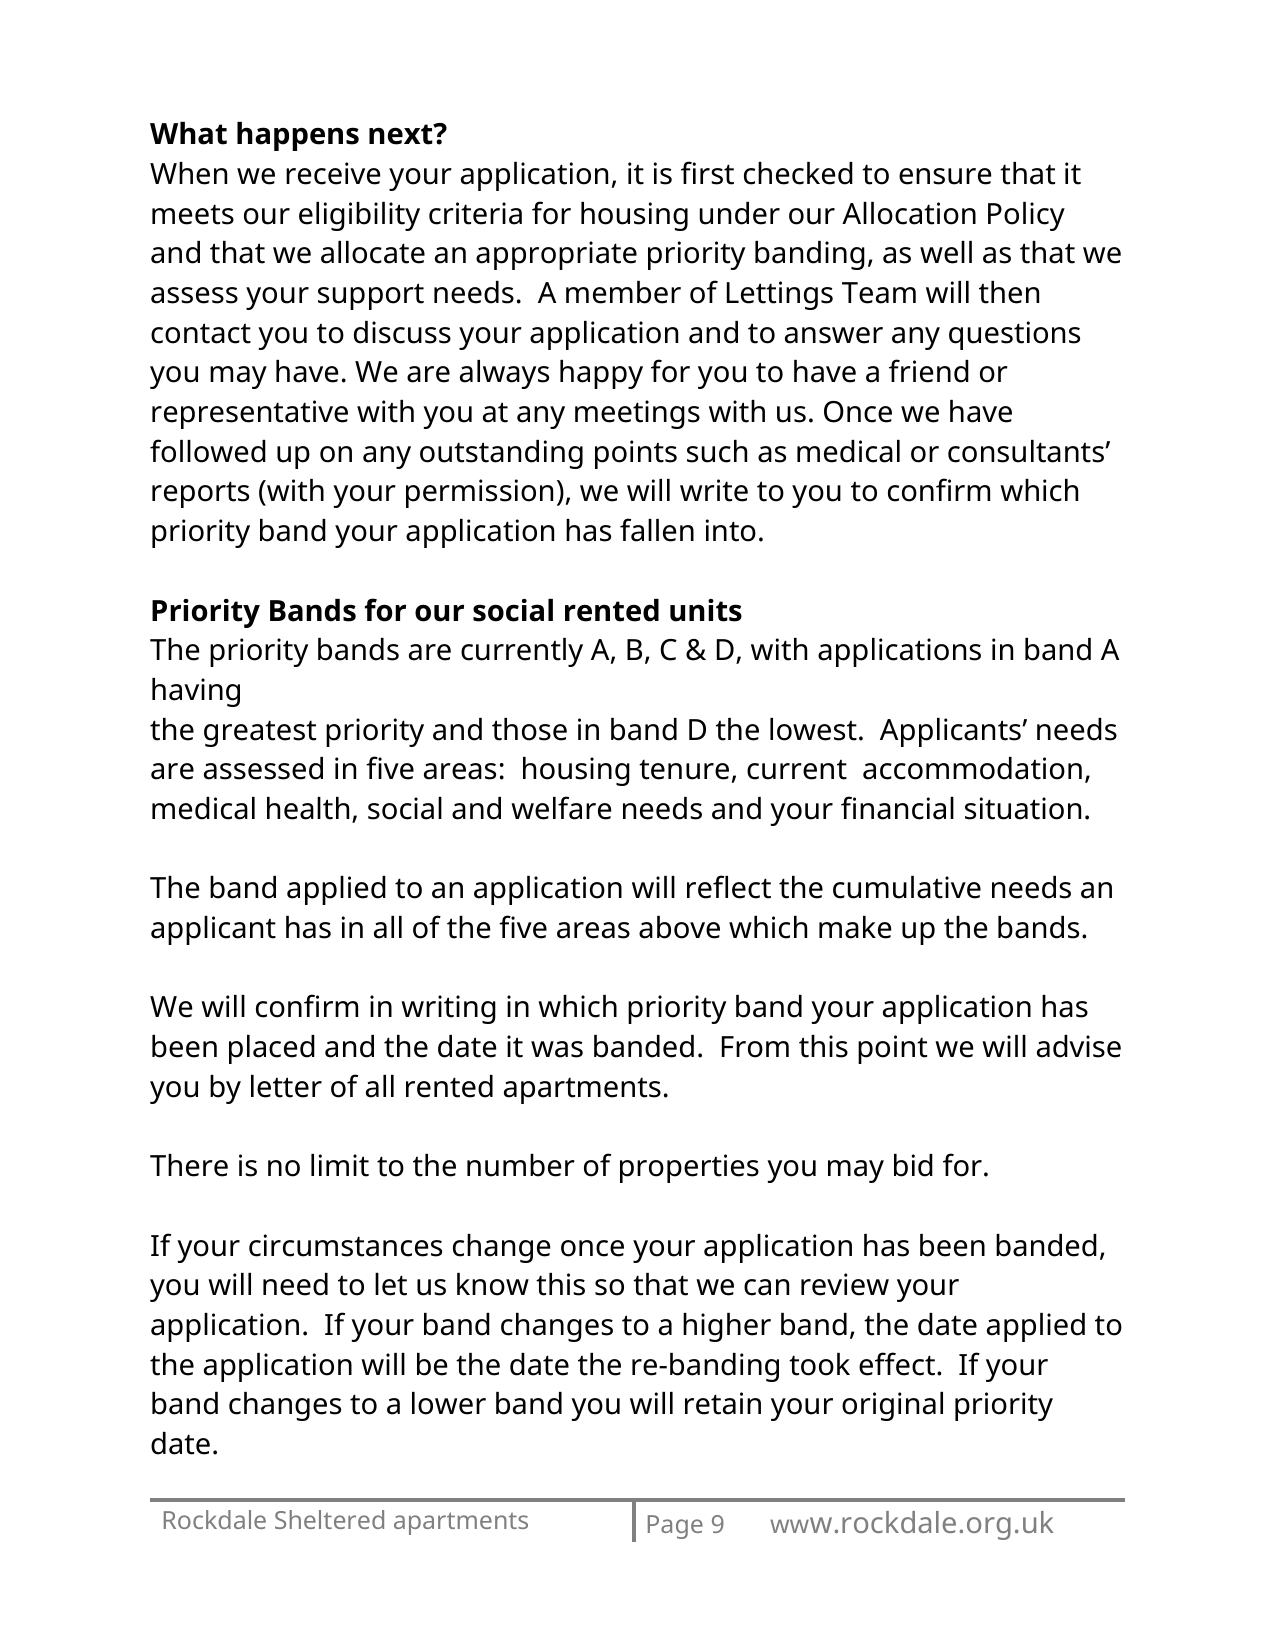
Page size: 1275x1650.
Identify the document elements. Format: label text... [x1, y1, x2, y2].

text We will confirm in writing in which priority band your application has been placed and the date it was banded. From this point we will advise you by letter of all rented apartments. [150, 987, 1125, 1106]
text The band applied to an application will reflect the cumulative needs an applicant has in all of the five areas above which make up the bands. [150, 868, 1125, 947]
text When we receive your application, it is first checked to ensure that it meets our eligibility criteria for housing under our Allocation Policy and that we allocate an appropriate priority banding, as well as that we assess your support needs. A member of Lettings Team will then contact you to discuss your application and to answer any questions you may have. We are always happy for you to have a friend or representative with you at any meetings with us. Once we have followed up on any outstanding points such as medical or consultants’ reports (with your permission), we will write to you to confirm which priority band your application has fallen into. [150, 153, 1125, 550]
text If your circumstances change once your application has been banded, you will need to let us know this so that we can review your application. If your band changes to a higher band, the date applied to the application will be the date the re-banding took effect. If your band changes to a lower band you will retain your original priority date. [150, 1225, 1125, 1463]
text the greatest priority and those in band D the lowest. Applicants’ needs are assessed in five areas: housing tenure, current accommodation, medical health, social and welfare needs and your financial situation. [150, 709, 1125, 828]
text There is no limit to the number of properties you may bid for. [150, 1145, 1125, 1185]
text Priority Bands for our social rented units [150, 590, 1125, 629]
text The priority bands are currently A, B, C & D, with applications in band A having [150, 629, 1125, 709]
text What happens next? [150, 113, 1125, 153]
